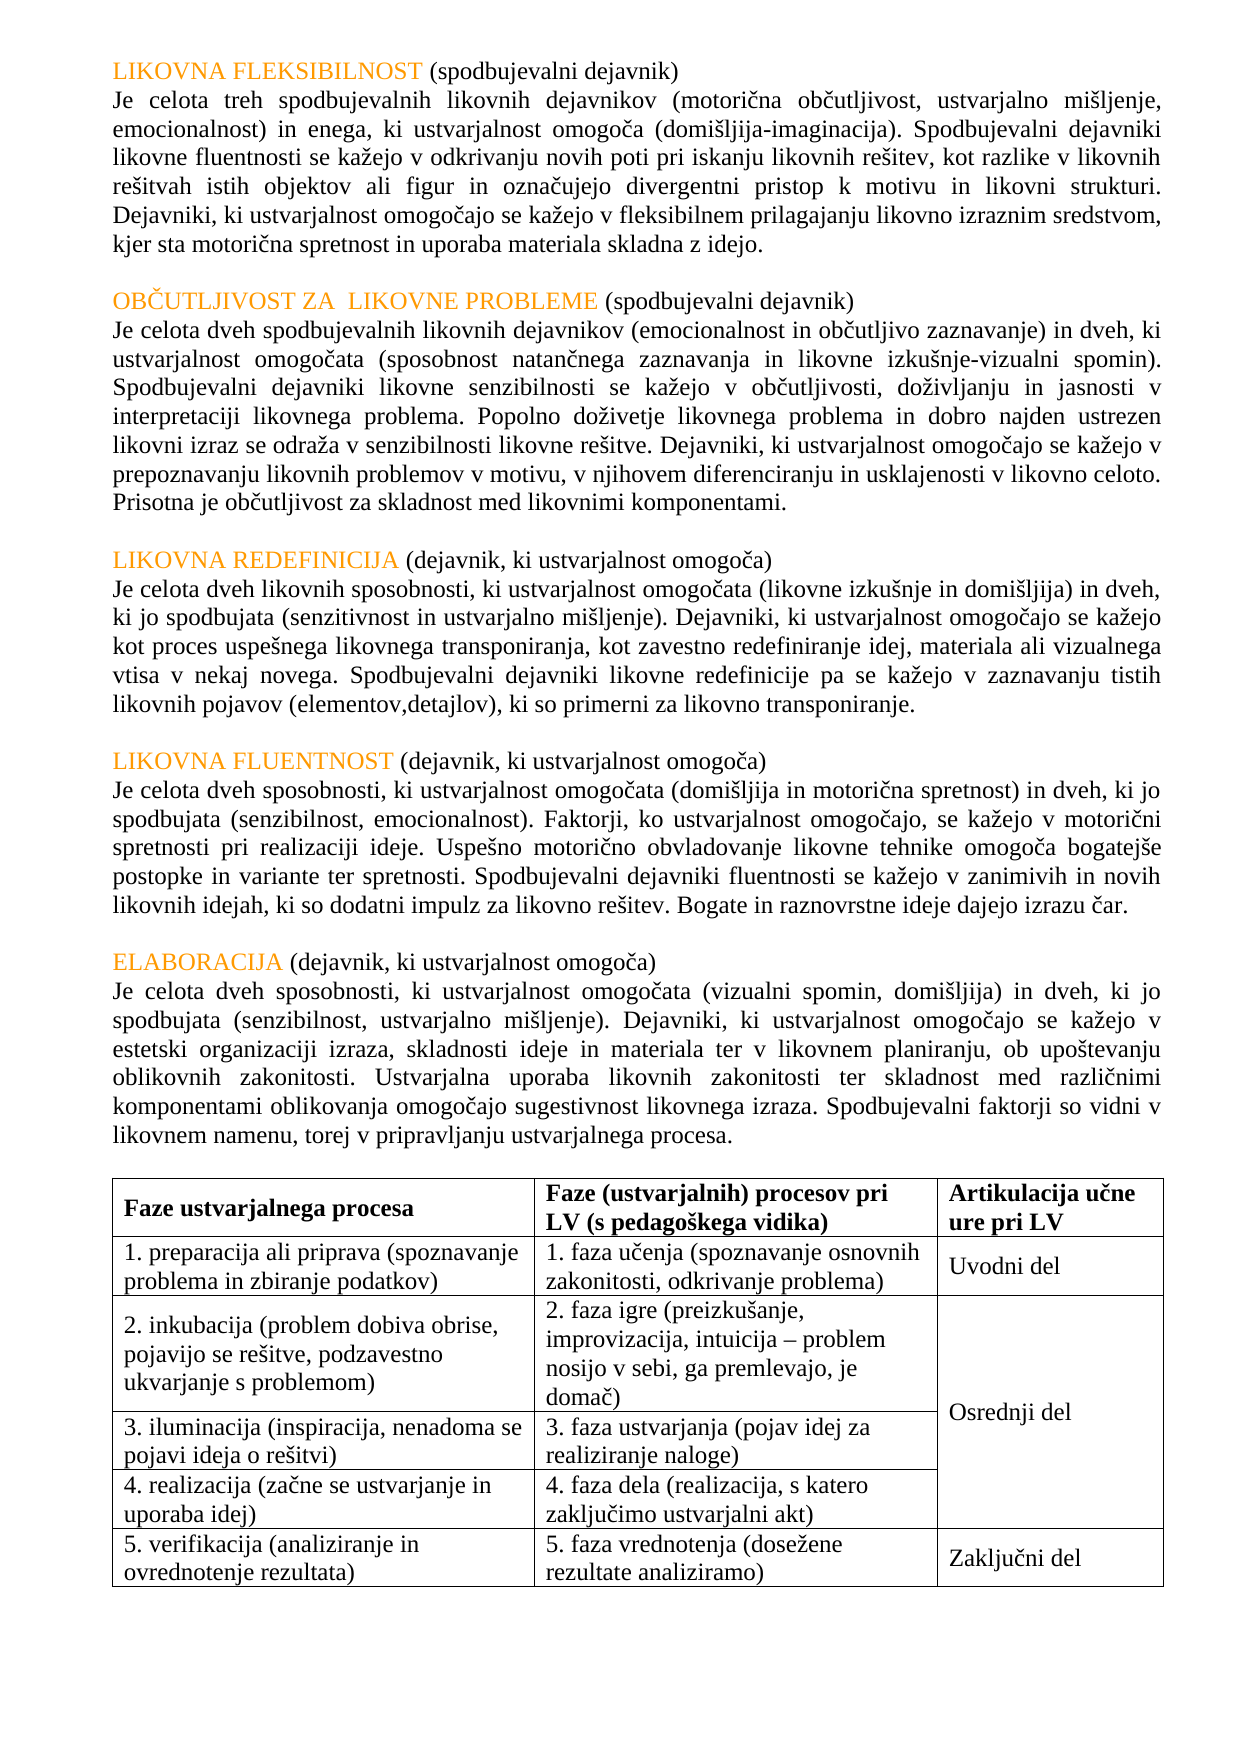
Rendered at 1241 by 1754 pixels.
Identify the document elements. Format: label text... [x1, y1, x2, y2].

text Je celota treh spodbujevalnih likovnih dejavnikov (motorična občutljivost, ustvarjalno mišljenje, emocionalnost) in enega, ki ustvarjalnost omogoča (domišljija-imaginacija). Spodbujevalni dejavniki likovne fluentnosti se kažejo v odkrivanju novih poti pri iskanju likovnih rešitev, kot razlike v likovnih rešitvah istih objektov ali figur in označujejo divergentni pristop k motivu in likovni strukturi. Dejavniki, ki ustvarjalnost omogočajo se kažejo v fleksibilnem prilagajanju likovno izraznim sredstvom, kjer sta motorična spretnost in uporaba materiala skladna z idejo. [112, 85, 1162, 257]
table_cell 2. inkubacija (problem dobiva obrise, pojavijo se rešitve, podzavestno ukvarjanje s problemom) [113, 1296, 534, 1411]
table_header Faze (ustvarjalnih) procesov pri LV (s pedagoškega vidika) [535, 1179, 937, 1236]
text ELABORACIJA (dejavnik, ki ustvarjalnost omogoča) [112, 947, 1162, 976]
table_cell 2. faza igre (preizkušanje, improvizacija, intuicija – problem nosijo v sebi, ga premlevajo, je domač) [535, 1296, 937, 1411]
table_header Artikulacija učne ure pri LV [938, 1179, 1163, 1236]
text LIKOVNA FLEKSIBILNOST (spodbujevalni dejavnik) [112, 56, 1162, 85]
table_cell Zaključni del [938, 1529, 1163, 1586]
table_cell Uvodni del [938, 1237, 1163, 1294]
text Je celota dveh likovnih sposobnosti, ki ustvarjalnost omogočata (likovne izkušnje in domišljija) in dveh, ki jo spodbujata (senzitivnost in ustvarjalno mišljenje). Dejavniki, ki ustvarjalnost omogočajo se kažejo kot proces uspešnega likovnega transponiranja, kot zavestno redefiniranje idej, materiala ali vizualnega vtisa v nekaj novega. Spodbujevalni dejavniki likovne redefinicije pa se kažejo v zaznavanju tistih likovnih pojavov (elementov,detajlov), ki so primerni za likovno transponiranje. [112, 574, 1162, 717]
table_cell 3. iluminacija (inspiracija, nenadoma se pojavi ideja o rešitvi) [113, 1412, 534, 1469]
table_cell 1. faza učenja (spoznavanje osnovnih zakonitosti, odkrivanje problema) [535, 1237, 937, 1294]
text Je celota dveh sposobnosti, ki ustvarjalnost omogočata (vizualni spomin, domišljija) in dveh, ki jo spodbujata (senzibilnost, ustvarjalno mišljenje). Dejavniki, ki ustvarjalnost omogočajo se kažejo v estetski organizaciji izraza, skladnosti ideje in materiala ter v likovnem planiranju, ob upoštevanju oblikovnih zakonitosti. Ustvarjalna uporaba likovnih zakonitosti ter skladnost med različnimi komponentami oblikovanja omogočajo sugestivnost likovnega izraza. Spodbujevalni faktorji so vidni v likovnem namenu, torej v pripravljanju ustvarjalnega procesa. [112, 976, 1162, 1149]
text LIKOVNA REDEFINICIJA (dejavnik, ki ustvarjalnost omogoča) [112, 545, 1162, 574]
table_cell 5. verifikacija (analiziranje in ovrednotenje rezultata) [113, 1529, 534, 1586]
table_cell 4. realizacija (začne se ustvarjanje in uporaba idej) [113, 1470, 534, 1528]
table_cell 5. faza vrednotenja (dosežene rezultate analiziramo) [535, 1529, 937, 1586]
text LIKOVNA FLUENTNOST (dejavnik, ki ustvarjalnost omogoča) [112, 746, 1162, 775]
table_cell 3. faza ustvarjanja (pojav idej za realiziranje naloge) [535, 1412, 937, 1469]
table_cell 1. preparacija ali priprava (spoznavanje problema in zbiranje podatkov) [113, 1237, 534, 1294]
text Je celota dveh sposobnosti, ki ustvarjalnost omogočata (domišljija in motorična spretnost) in dveh, ki jo spodbujata (senzibilnost, emocionalnost). Faktorji, ko ustvarjalnost omogočajo, se kažejo v motorični spretnosti pri realizaciji ideje. Uspešno motorično obvladovanje likovne tehnike omogoča bogatejše postopke in variante ter spretnosti. Spodbujevalni dejavniki fluentnosti se kažejo v zanimivih in novih likovnih idejah, ki so dodatni impulz za likovno rešitev. Bogate in raznovrstne ideje dajejo izrazu čar. [112, 775, 1162, 919]
text Je celota dveh spodbujevalnih likovnih dejavnikov (emocionalnost in občutljivo zaznavanje) in dveh, ki ustvarjalnost omogočata (sposobnost natančnega zaznavanja in likovne izkušnje-vizualni spomin). Spodbujevalni dejavniki likovne senzibilnosti se kažejo v občutljivosti, doživljanju in jasnosti v interpretaciji likovnega problema. Popolno doživetje likovnega problema in dobro najden ustrezen likovni izraz se odraža v senzibilnosti likovne rešitve. Dejavniki, ki ustvarjalnost omogočajo se kažejo v prepoznavanju likovnih problemov v motivu, v njihovem diferenciranju in usklajenosti v likovno celoto. Prisotna je občutljivost za skladnost med likovnimi komponentami. [112, 315, 1162, 516]
table_cell Osrednji del [938, 1296, 1163, 1528]
table_header Faze ustvarjalnega procesa [113, 1179, 534, 1236]
text OBČUTLJIVOST ZA LIKOVNE PROBLEME (spodbujevalni dejavnik) [112, 286, 1162, 315]
table_cell 4. faza dela (realizacija, s katero zaključimo ustvarjalni akt) [535, 1470, 937, 1528]
